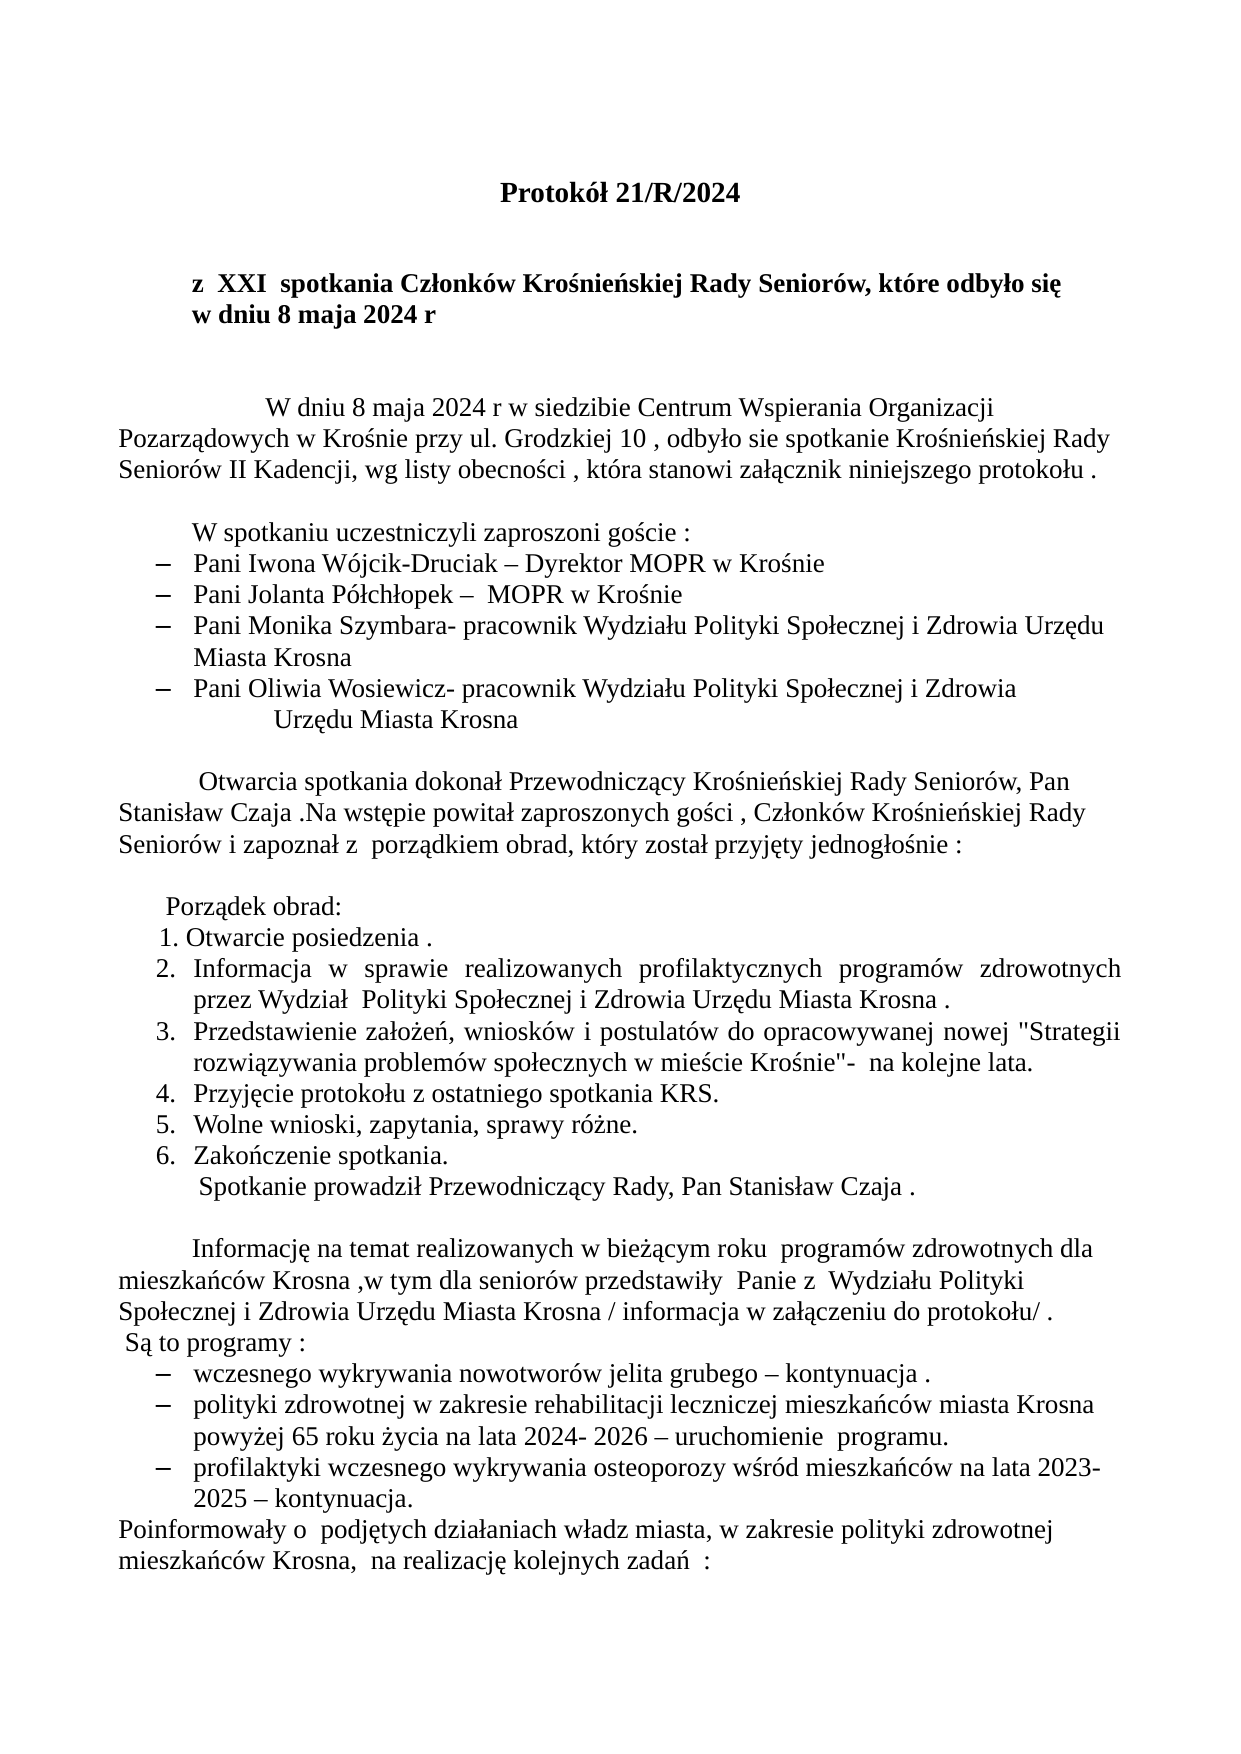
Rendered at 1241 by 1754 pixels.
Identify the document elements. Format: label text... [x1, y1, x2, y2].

text Spotkanie prowadził Przewodniczący Rady, Pan Stanisław Czaja . [118, 1170, 1122, 1201]
text Porządek obrad: [118, 890, 1122, 921]
list Przyjęcie protokołu z ostatniego spotkania KRS. [156, 1077, 1122, 1108]
list wczesnego wykrywania nowotworów jelita grubego – kontynuacja . [156, 1357, 1122, 1388]
text 1. Otwarcie posiedzenia . [118, 921, 1122, 952]
text w dniu 8 maja 2024 r [118, 298, 1122, 329]
text Poinformowały o podjętych działaniach władz miasta, w zakresie polityki zdrowotnej mieszkańców Krosna, na realizację kolejnych zadań : [118, 1513, 1122, 1576]
text W dniu 8 maja 2024 r w siedzibie Centrum Wspierania Organizacji Pozarządowych w Krośnie przy ul. Grodzkiej 10 , odbyło sie spotkanie Krośnieńskiej Rady Seniorów II Kadencji, wg listy obecności , która stanowi załącznik niniejszego protokołu . [118, 391, 1122, 485]
list Informacja w sprawie realizowanych profilaktycznych programów zdrowotnych przez Wydział Polityki Społecznej i Zdrowia Urzędu Miasta Krosna . [156, 952, 1122, 1014]
list Zakończenie spotkania. [156, 1139, 1122, 1170]
list profilaktyki wczesnego wykrywania osteoporozy wśród mieszkańców na lata 2023-2025 – kontynuacja. [156, 1451, 1122, 1513]
text Protokół 21/R/2024 [118, 176, 1122, 209]
text z XXI spotkania Członków Krośnieńskiej Rady Seniorów, które odbyło się [118, 267, 1122, 298]
list Pani Monika Szymbara- pracownik Wydziału Polityki Społecznej i Zdrowia Urzędu Miasta Krosna [156, 609, 1122, 672]
text W spotkaniu uczestniczyli zaproszoni goście : [118, 516, 1122, 547]
list Pani Oliwia Wosiewicz- pracownik Wydziału Polityki Społecznej i Zdrowia Urzędu Miasta Krosna [156, 672, 1122, 734]
text Otwarcia spotkania dokonał Przewodniczący Krośnieńskiej Rady Seniorów, Pan Stanisław Czaja .Na wstępie powitał zaproszonych gości , Członków Krośnieńskiej Rady Seniorów i zapoznał z porządkiem obrad, który został przyjęty jednogłośnie : [118, 765, 1122, 859]
list Przedstawienie założeń, wniosków i postulatów do opracowywanej nowej "Strategii rozwiązywania problemów społecznych w mieście Krośnie"- na kolejne lata. [156, 1014, 1122, 1077]
list polityki zdrowotnej w zakresie rehabilitacji leczniczej mieszkańców miasta Krosna powyżej 65 roku życia na lata 2024- 2026 – uruchomienie programu. [156, 1388, 1122, 1451]
list Pani Jolanta Półchłopek – MOPR w Krośnie [156, 578, 1122, 609]
list Pani Iwona Wójcik-Druciak – Dyrektor MOPR w Krośnie [156, 547, 1122, 578]
list Wolne wnioski, zapytania, sprawy różne. [156, 1108, 1122, 1139]
text Są to programy : [118, 1326, 1122, 1357]
text Informację na temat realizowanych w bieżącym roku programów zdrowotnych dla mieszkańców Krosna ,w tym dla seniorów przedstawiły Panie z Wydziału Polityki Społecznej i Zdrowia Urzędu Miasta Krosna / informacja w załączeniu do protokołu/ . [118, 1233, 1122, 1326]
